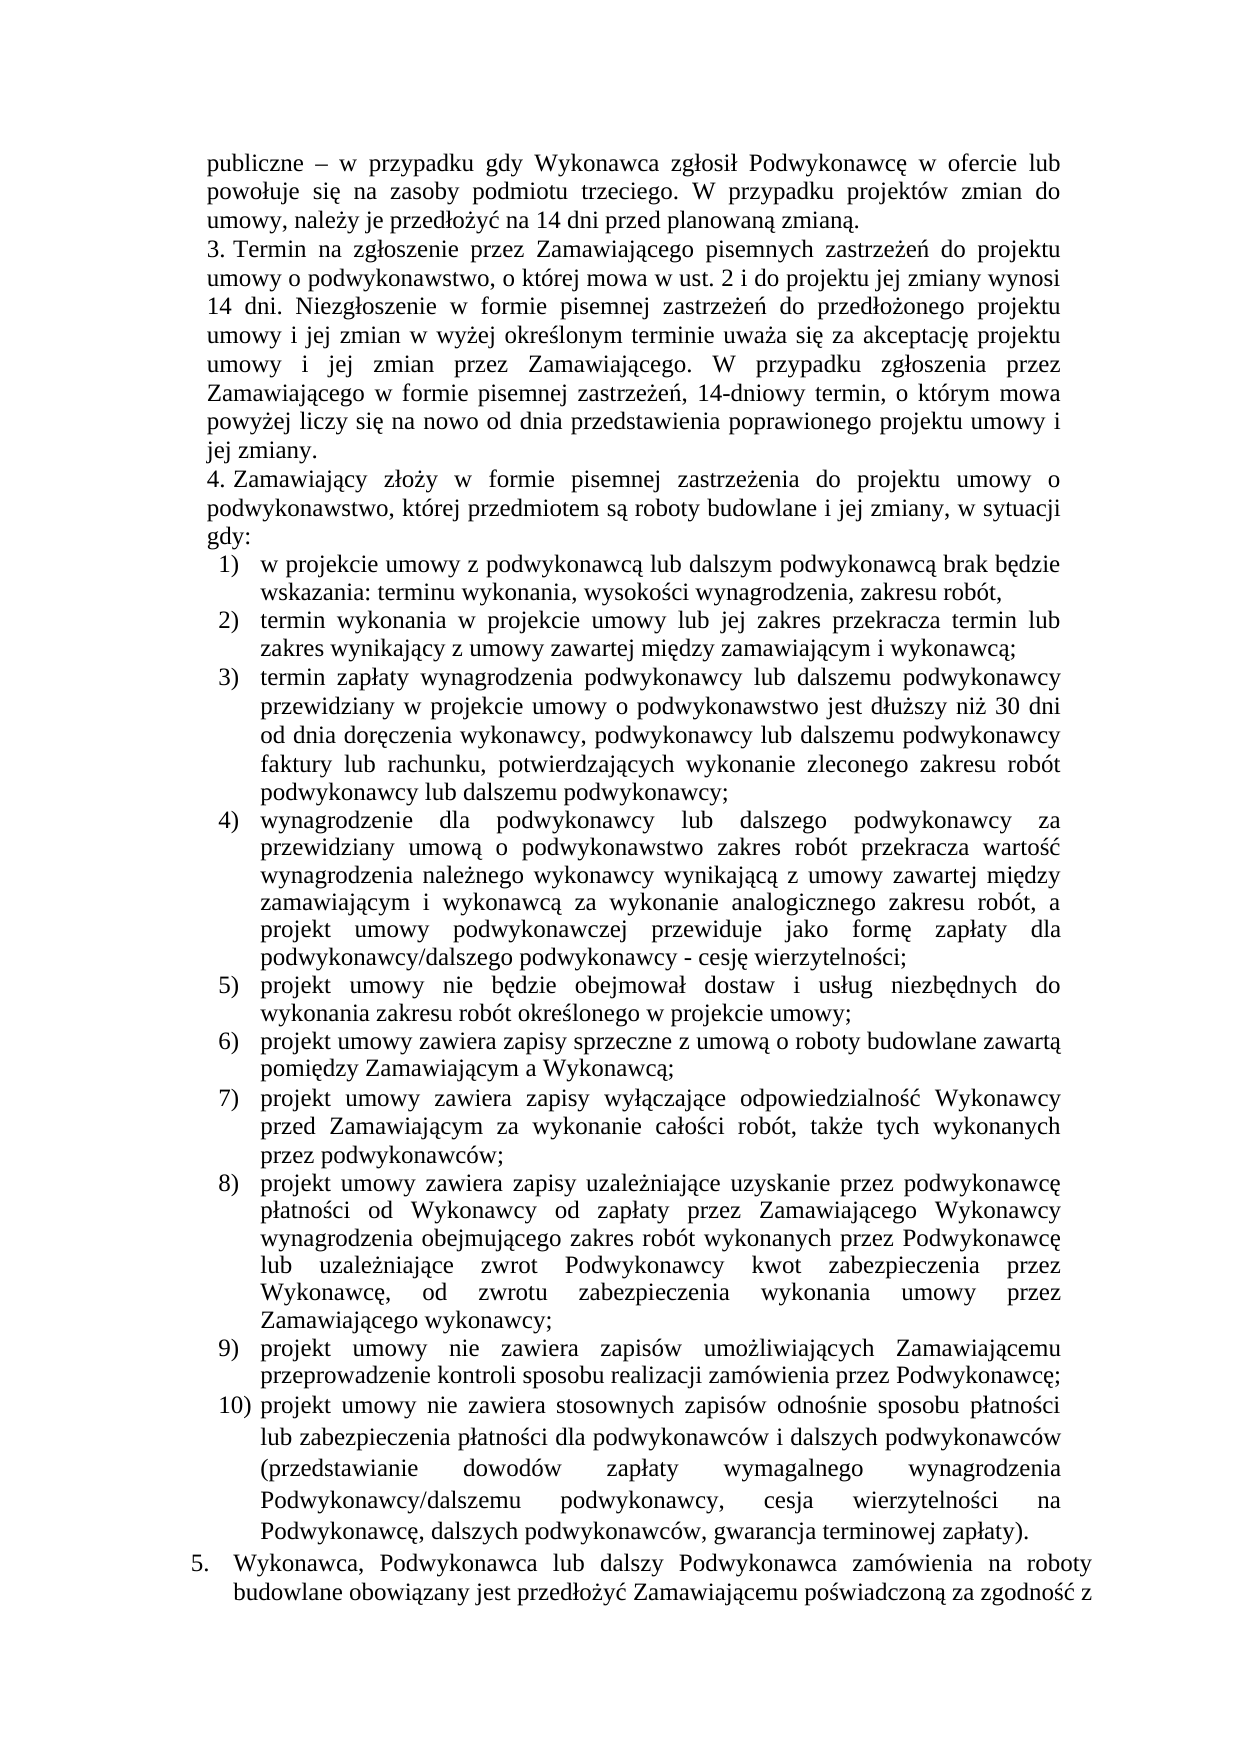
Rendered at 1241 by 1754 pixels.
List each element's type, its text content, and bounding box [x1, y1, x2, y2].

list Termin na zgłoszenie przez Zamawiającego pisemnych zastrzeżeń do projektu umowy o podwykonawstwo, o której mowa w ust. 2 i do projektu jej zmiany wynosi 14 dni. Niezgłoszenie w formie pisemnej zastrzeżeń do przedłożonego projektu umowy i jej zmian w wyżej określonym terminie uważa się za akceptację projektu umowy i jej zmian przez Zamawiającego. W przypadku zgłoszenia przez Zamawiającego w formie pisemnej zastrzeżeń, 14-dniowy termin, o którym mowa powyżej liczy się na nowo od dnia przedstawienia poprawionego projektu umowy i jej zmiany. [207, 234, 1061, 464]
list w projekcie umowy z podwykonawcą lub dalszym podwykonawcą brak będzie wskazania: terminu wykonania, wysokości wynagrodzenia, zakresu robót, [218, 551, 1061, 606]
list Wykonawca, Podwykonawca lub dalszy Podwykonawca zamówienia na roboty budowlane obowiązany jest przedłożyć Zamawiającemu poświadczoną za zgodność z [191, 1548, 1093, 1606]
list projekt umowy nie będzie obejmował dostaw i usług niezbędnych do wykonania zakresu robót określonego w projekcie umowy; [218, 972, 1061, 1026]
list projekt umowy nie zawiera zapisów umożliwiających Zamawiającemu przeprowadzenie kontroli sposobu realizacji zamówienia przez Podwykonawcę; [218, 1334, 1061, 1389]
list termin zapłaty wynagrodzenia podwykonawcy lub dalszemu podwykonawcy przewidziany w projekcie umowy o podwykonawstwo jest dłuższy niż 30 dni od dnia doręczenia wykonawcy, podwykonawcy lub dalszemu podwykonawcy faktury lub rachunku, potwierdzających wykonanie zleconego zakresu robót podwykonawcy lub dalszemu podwykonawcy; [218, 662, 1061, 806]
list projekt umowy zawiera zapisy sprzeczne z umową o roboty budowlane zawartą pomiędzy Zamawiającym a Wykonawcą; [218, 1027, 1061, 1082]
list projekt umowy zawiera zapisy uzależniające uzyskanie przez podwykonawcę płatności od Wykonawcy od zapłaty przez Zamawiającego Wykonawcy wynagrodzenia obejmującego zakres robót wykonanych przez Podwykonawcę lub uzależniające zwrot Podwykonawcy kwot zabezpieczenia przez Wykonawcę, od zwrotu zabezpieczenia wykonania umowy przez Zamawiającego wykonawcy; [218, 1169, 1061, 1333]
list Zamawiający złoży w formie pisemnej zastrzeżenia do projektu umowy o podwykonawstwo, której przedmiotem są roboty budowlane i jej zmiany, w sytuacji gdy: [207, 464, 1061, 550]
list termin wykonania w projekcie umowy lub jej zakres przekracza termin lub zakres wynikający z umowy zawartej między zamawiającym i wykonawcą; [218, 607, 1061, 661]
list projekt umowy nie zawiera stosownych zapisów odnośnie sposobu płatności lub zabezpieczenia płatności dla podwykonawców i dalszych podwykonawców (przedstawianie dowodów zapłaty wymagalnego wynagrodzenia Podwykonawcy/dalszemu podwykonawcy, cesja wierzytelności na Podwykonawcę, dalszych podwykonawców, gwarancja terminowej zapłaty). [218, 1390, 1061, 1545]
list projekt umowy zawiera zapisy wyłączające odpowiedzialność Wykonawcy przed Zamawiającym za wykonanie całości robót, także tych wykonanych przez podwykonawców; [218, 1083, 1061, 1169]
list publiczne – w przypadku gdy Wykonawca zgłosił Podwykonawcę w ofercie lub powołuje się na zasoby podmiotu trzeciego. W przypadku projektów zmian do umowy, należy je przedłożyć na 14 dni przed planowaną zmianą. [207, 148, 1061, 234]
list wynagrodzenie dla podwykonawcy lub dalszego podwykonawcy za przewidziany umową o podwykonawstwo zakres robót przekracza wartość wynagrodzenia należnego wykonawcy wynikającą z umowy zawartej między zamawiającym i wykonawcą za wykonanie analogicznego zakresu robót, a projekt umowy podwykonawczej przewiduje jako formę zapłaty dla podwykonawcy/dalszego podwykonawcy - cesję wierzytelności; [218, 806, 1061, 971]
